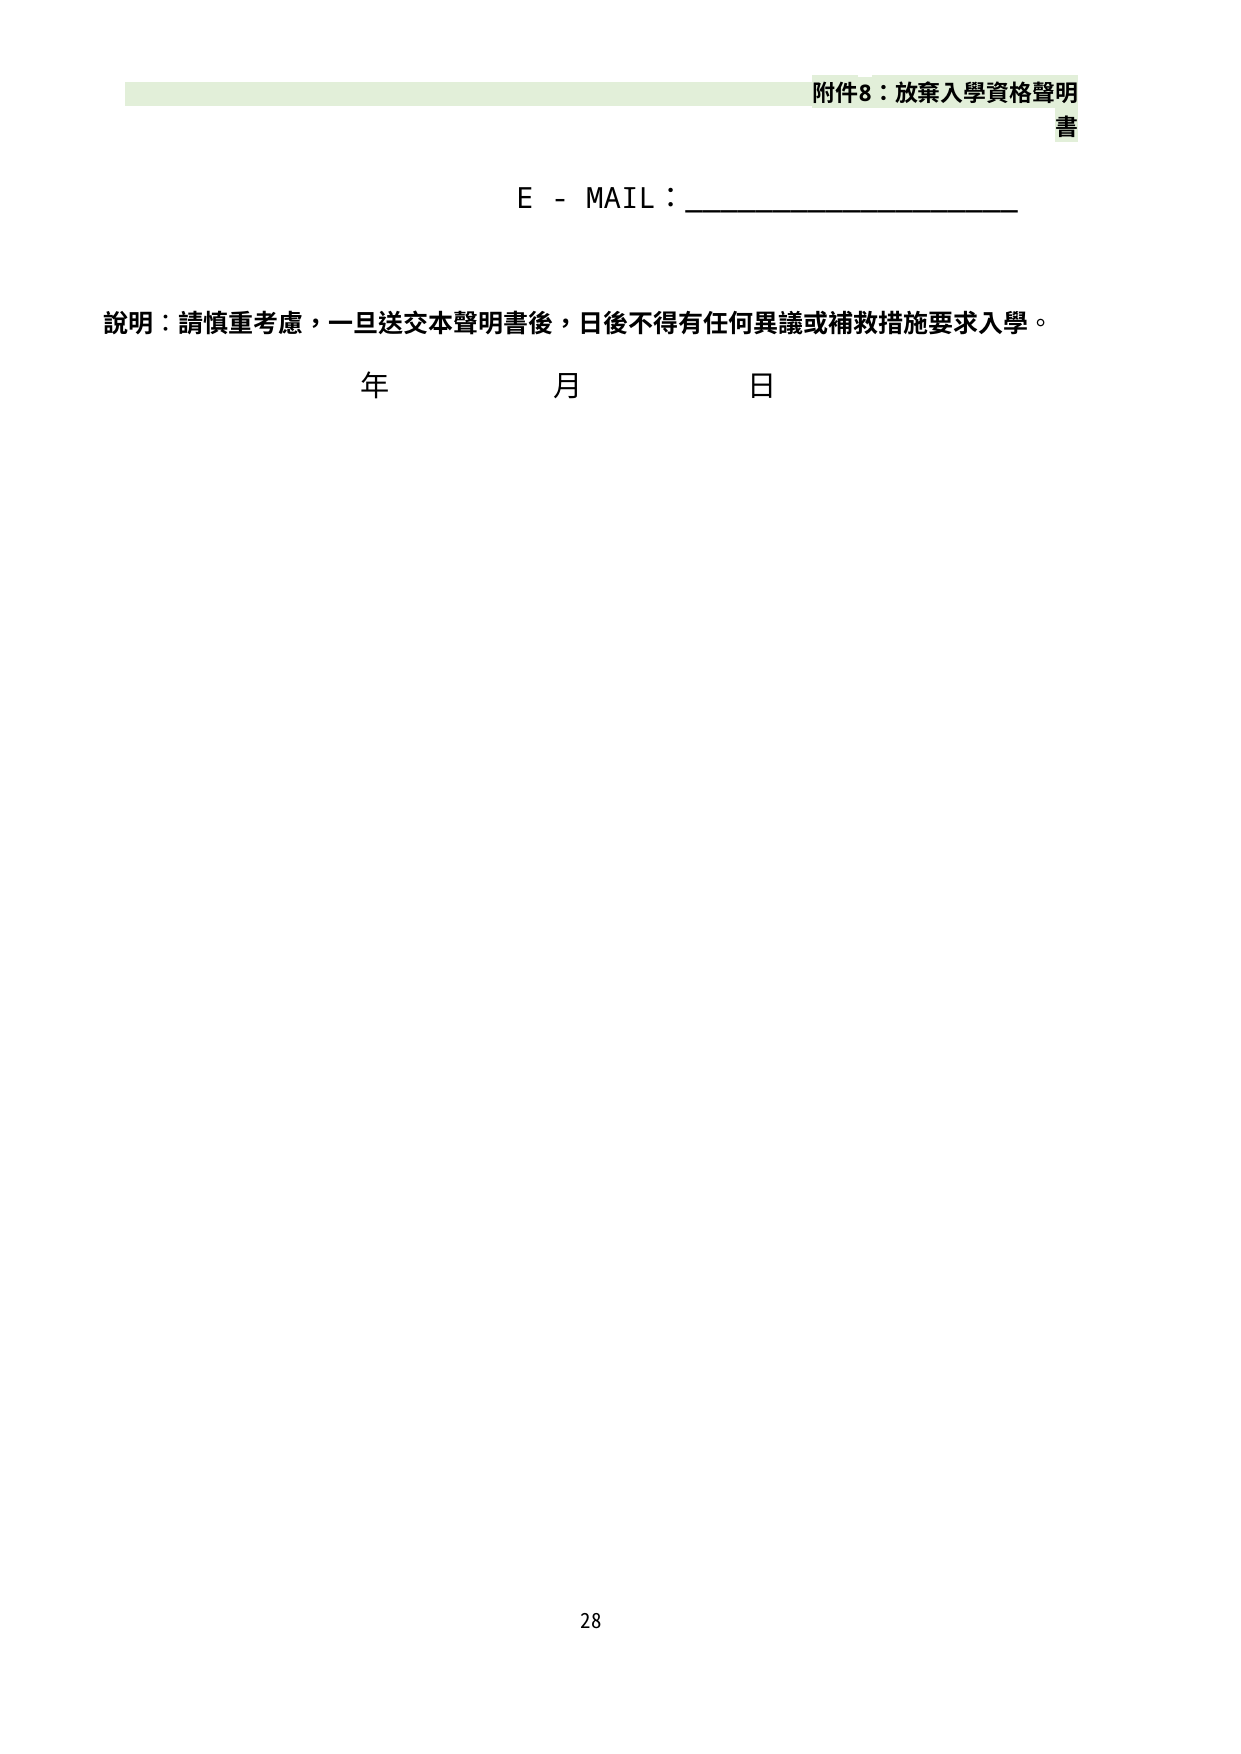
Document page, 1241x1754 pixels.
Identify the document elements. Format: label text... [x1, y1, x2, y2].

text 年 月 日 [103, 342, 1033, 467]
text 說明：請慎重考慮，一旦送交本聲明書後，日後不得有任何異議或補救措施要求入學。 [103, 280, 1078, 342]
text E - MAIL：___________________ [516, 154, 1078, 216]
